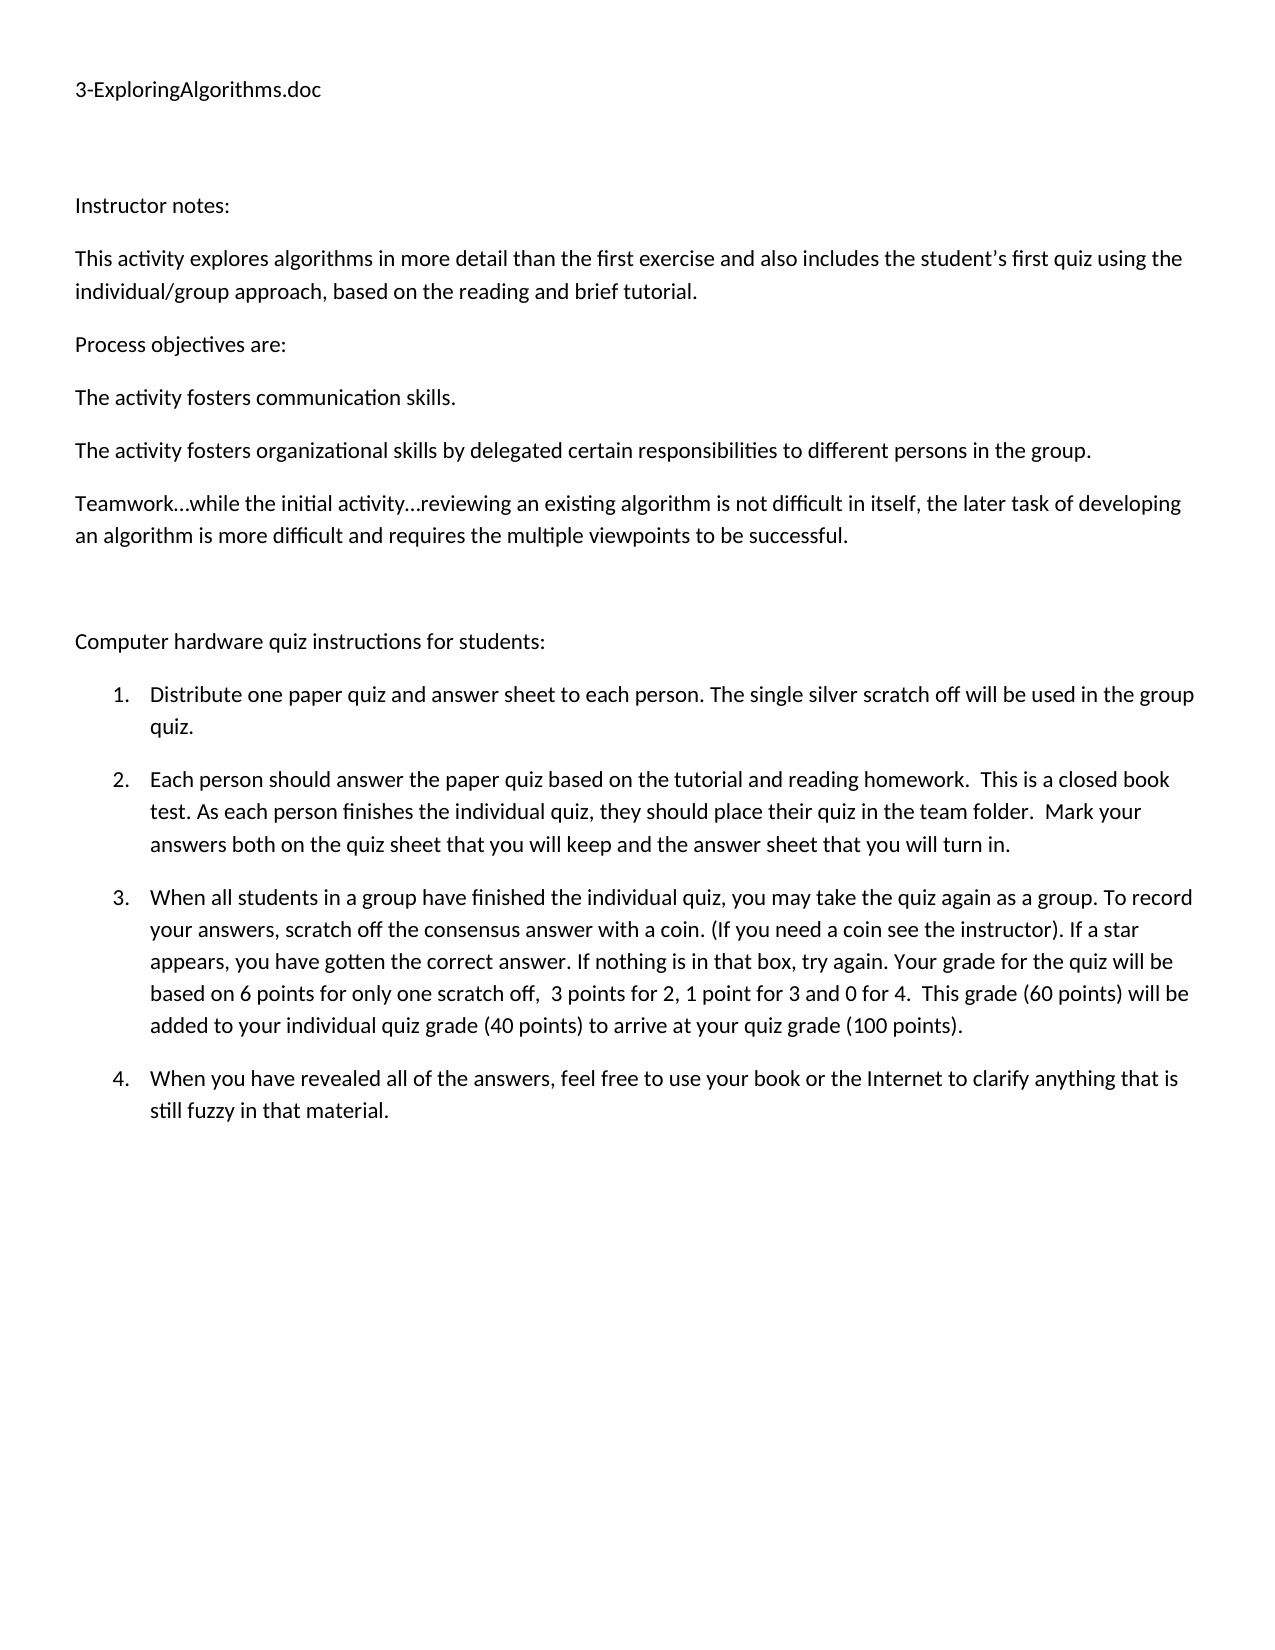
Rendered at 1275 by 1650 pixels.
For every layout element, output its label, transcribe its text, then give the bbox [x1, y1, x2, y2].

list When you have revealed all of the answers, feel free to use your book or the Internet to clarify anything that is still fuzzy in that material. [112, 1064, 1200, 1125]
text The activity fosters communication skills. [75, 383, 1200, 411]
text Process objectives are: [75, 330, 1200, 358]
text Computer hardware quiz instructions for students: [75, 627, 1200, 655]
list Distribute one paper quiz and answer sheet to each person. The single silver scratch off will be used in the group quiz. [112, 680, 1200, 740]
text Teamwork…while the initial activity…reviewing an existing algorithm is not difficult in itself, the later task of developing an algorithm is more difficult and requires the multiple viewpoints to be successful. [75, 489, 1200, 549]
text Instructor notes: [75, 192, 1200, 219]
text The activity fosters organizational skills by delegated certain responsibilities to different persons in the group. [75, 436, 1200, 464]
text This activity explores algorithms in more detail than the first exercise and also includes the student’s first quiz using the individual/group approach, based on the reading and brief tutorial. [75, 244, 1200, 305]
list Each person should answer the paper quiz based on the tutorial and reading homework. This is a closed book test. As each person finishes the individual quiz, they should place their quiz in the team folder. Mark your answers both on the quiz sheet that you will keep and the answer sheet that you will turn in. [112, 765, 1200, 858]
list When all students in a group have finished the individual quiz, you may take the quiz again as a group. To record your answers, scratch off the consensus answer with a coin. (If you need a coin see the instructor). If a star appears, you have gotten the correct answer. If nothing is in that box, try again. Your grade for the quiz will be based on 6 points for only one scratch off, 3 points for 2, 1 point for 3 and 0 for 4. This grade (60 points) will be added to your individual quiz grade (40 points) to arrive at your quiz grade (100 points). [112, 883, 1200, 1039]
